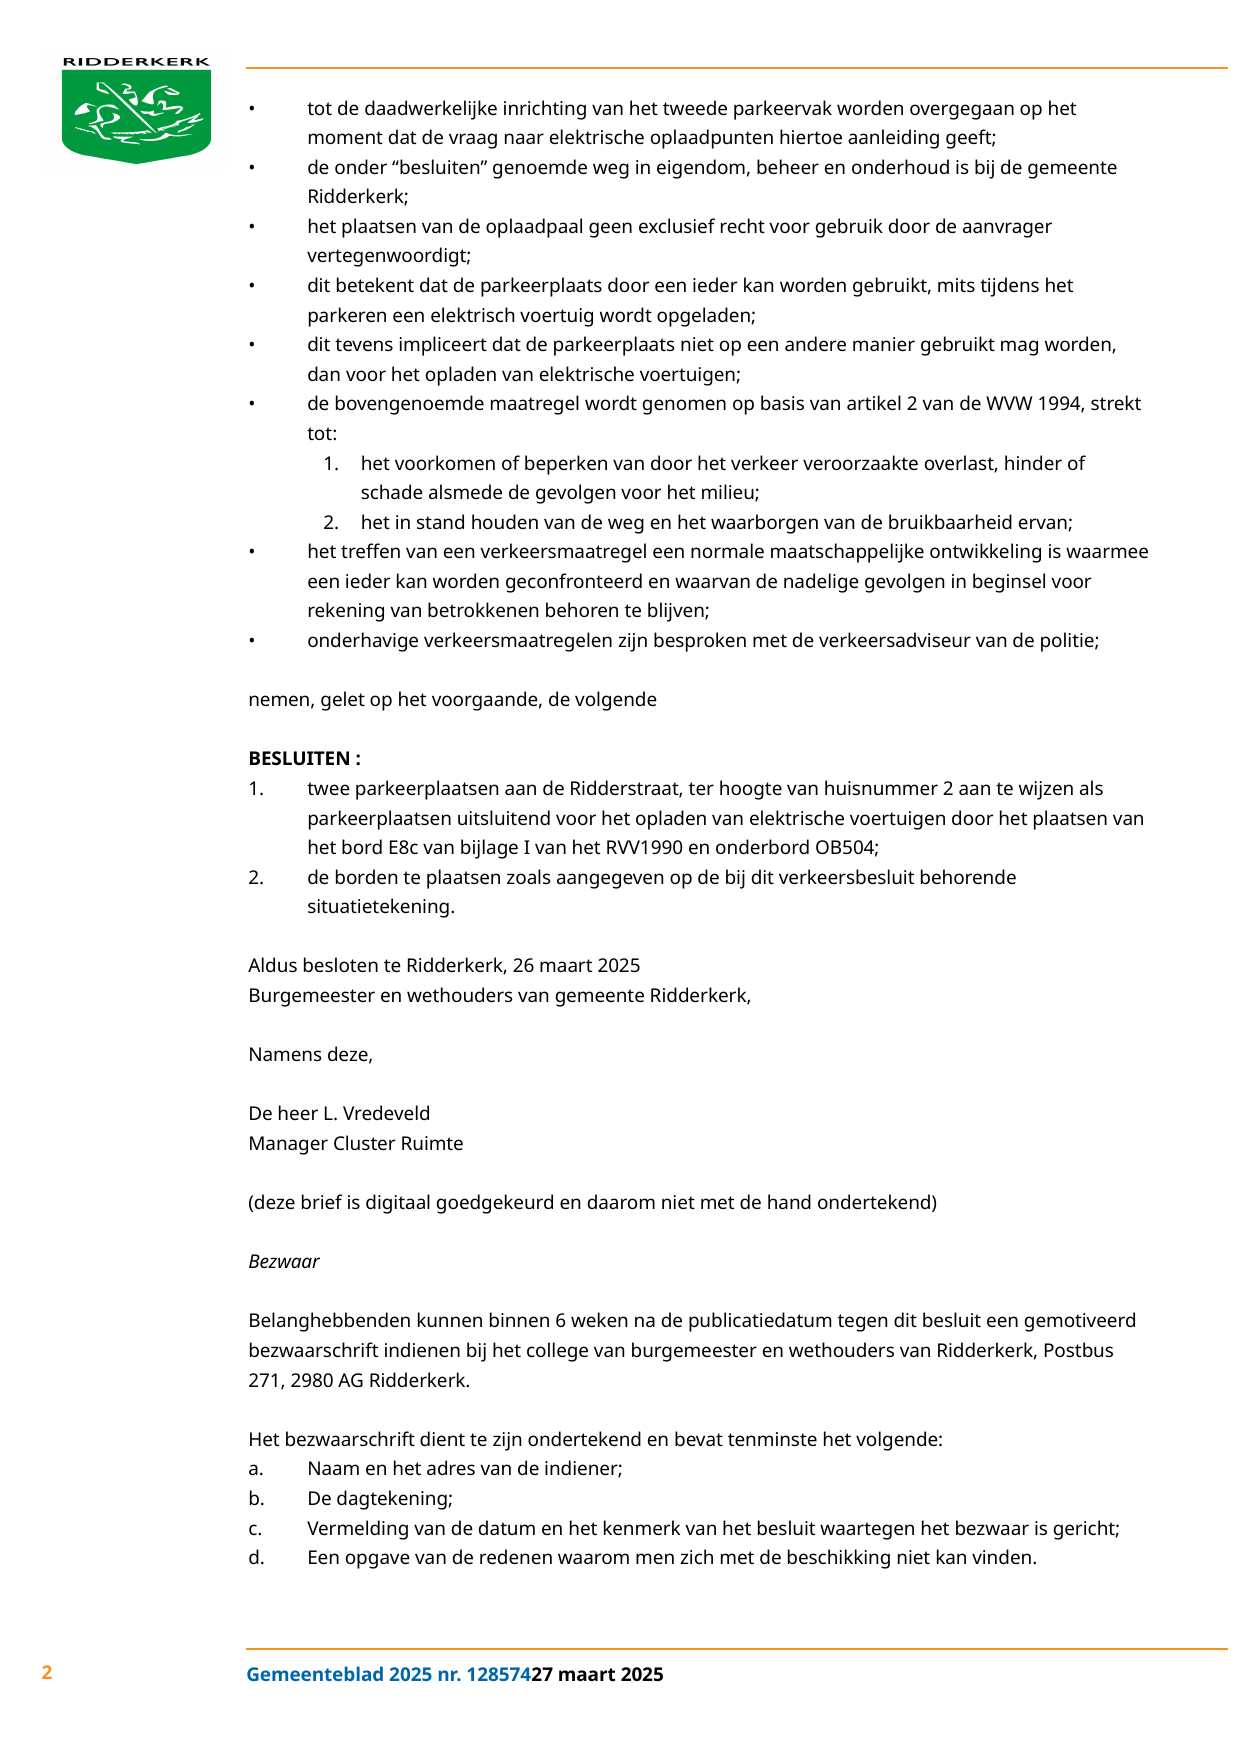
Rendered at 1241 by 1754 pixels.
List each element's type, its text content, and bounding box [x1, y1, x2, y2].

list dit betekent dat de parkeerplaats door een ieder kan worden gebruikt, mits tijdens het parkeren een elektrisch voertuig wordt opgeladen; [248, 272, 1152, 328]
picture [41, 47, 231, 172]
list het in stand houden van de weg en het waarborgen van de bruikbaarheid ervan; [323, 509, 1152, 535]
text Aldus besloten te Ridderkerk, 26 maart 2025 [248, 953, 1152, 978]
list Een opgave van de redenen waarom men zich met de beschikking niet kan vinden. [248, 1544, 1152, 1570]
list de onder “besluiten” genoemde weg in eigendom, beheer en onderhoud is bij de gemeente Ridderkerk; [248, 154, 1152, 209]
list Vermelding van de datum en het kenmerk van het besluit waartegen het bezwaar is gericht; [248, 1515, 1152, 1541]
list tot de daadwerkelijke inrichting van het tweede parkeervak worden overgegaan op het moment dat de vraag naar elektrische oplaadpunten hiertoe aanleiding geeft; [248, 95, 1152, 150]
list twee parkeerplaatsen aan de Ridderstraat, ter hoogte van huisnummer 2 aan te wijzen als parkeerplaatsen uitsluitend voor het opladen van elektrische voertuigen door het plaatsen van het bord E8c van bijlage I van het RVV1990 en onderbord OB504; [248, 775, 1152, 860]
text Burgemeester en wethouders van gemeente Ridderkerk, [248, 982, 1152, 1008]
list het voorkomen of beperken van door het verkeer veroorzaakte overlast, hinder of schade alsmede de gevolgen voor het milieu; [323, 450, 1152, 505]
text (deze brief is digitaal goedgekeurd en daarom niet met de hand ondertekend) [248, 1189, 1152, 1215]
text De heer L. Vredeveld [248, 1101, 1152, 1126]
list dit tevens impliceert dat de parkeerplaats niet op een andere manier gebruikt mag worden, dan voor het opladen van elektrische voertuigen; [248, 331, 1152, 387]
text Het bezwaarschrift dient te zijn ondertekend en bevat tenminste het volgende: [248, 1426, 1152, 1452]
list De dagtekening; [248, 1485, 1152, 1511]
list onderhavige verkeersmaatregelen zijn besproken met de verkeersadviseur van de politie; [248, 627, 1152, 653]
list het treffen van een verkeersmaatregel een normale maatschappelijke ontwikkeling is waarmee een ieder kan worden geconfronteerd en waarvan de nadelige gevolgen in beginsel voor rekening van betrokkenen behoren te blijven; [248, 538, 1152, 623]
list de bovengenoemde maatregel wordt genomen op basis van artikel 2 van de WVW 1994, strekt tot: [248, 391, 1152, 446]
text Namens deze, [248, 1041, 1152, 1067]
list de borden te plaatsen zoals aangegeven op de bij dit verkeersbesluit behorende situatietekening. [248, 864, 1152, 919]
text Manager Cluster Ruimte [248, 1130, 1152, 1156]
text Belanghebbenden kunnen binnen 6 weken na de publicatiedatum tegen dit besluit een gemotiveerd bezwaarschrift indienen bij het college van burgemeester en wethouders van Ridderkerk, Postbus 271, 2980 AG Ridderkerk. [248, 1308, 1152, 1393]
text Bezwaar [248, 1248, 1152, 1274]
text BESLUITEN : [248, 746, 1152, 771]
text nemen, gelet op het voorgaande, de volgende [248, 686, 1152, 712]
list Naam en het adres van de indiener; [248, 1456, 1152, 1481]
list het plaatsen van de oplaadpaal geen exclusief recht voor gebruik door de aanvrager vertegenwoordigt; [248, 213, 1152, 268]
